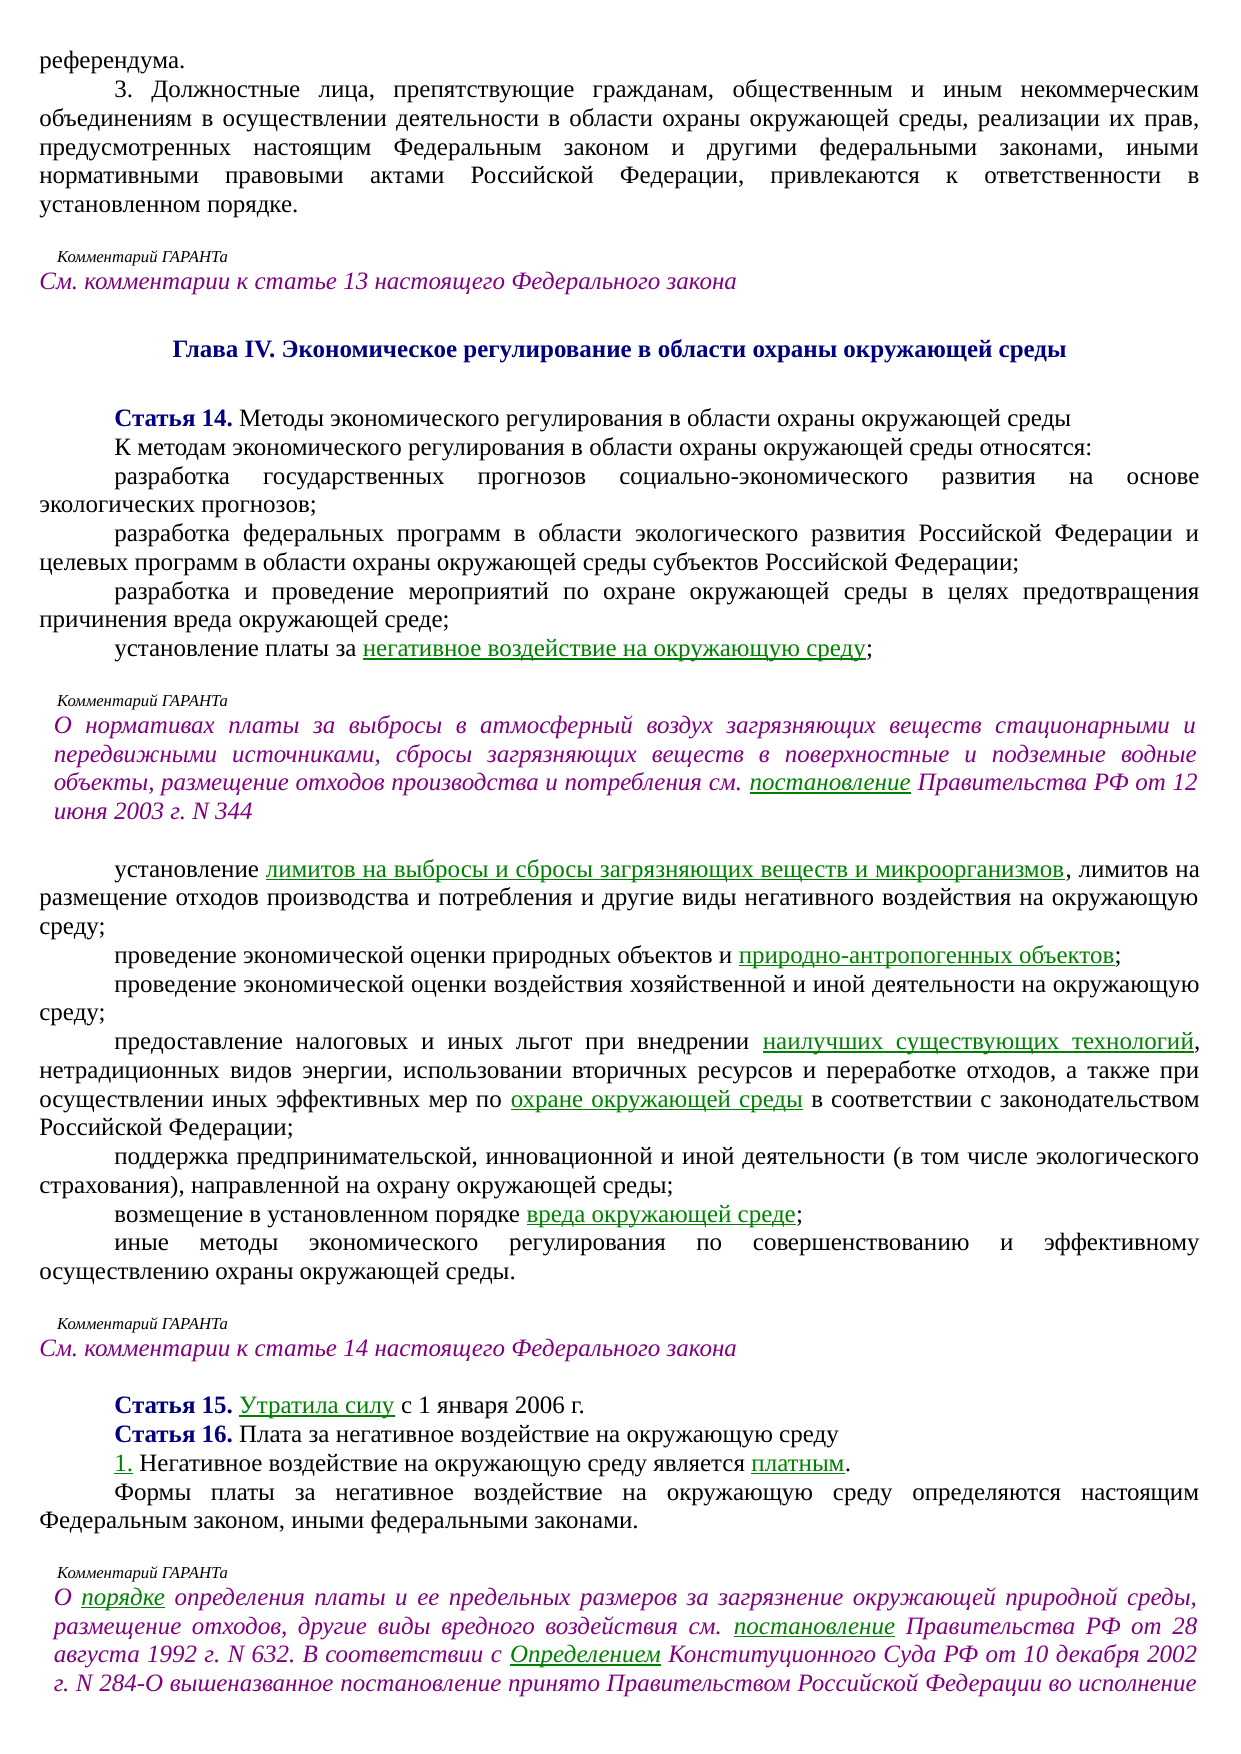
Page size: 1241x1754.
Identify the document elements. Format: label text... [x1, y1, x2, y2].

text разработка государственных прогнозов социально-экономического развития на основе экологических прогнозов; [39, 461, 1200, 518]
text 3. Должностные лица, препятствующие гражданам, общественным и иным некоммерческим объединениям в осуществлении деятельности в области охраны окружающей среды, реализации их прав, предусмотренных настоящим Федеральным законом и другими федеральными законами, иными нормативными правовыми актами Российской Федерации, привлекаются к ответственности в установленном порядке. [39, 74, 1200, 218]
text Комментарий ГАРАНТа [57, 691, 1200, 710]
text проведение экономической оценки природных объектов и природно-антропогенных объектов; [39, 940, 1200, 969]
text Формы платы за негативное воздействие на окружающую среду определяются настоящим Федеральным законом, иными федеральными законами. [39, 1477, 1200, 1534]
text Глава IV. Экономическое регулирование в области охраны окружающей среды [39, 334, 1200, 363]
text Комментарий ГАРАНТа [57, 1563, 1200, 1582]
text См. комментарии к статье 14 настоящего Федерального закона [39, 1333, 1200, 1362]
text Комментарий ГАРАНТа [57, 247, 1200, 266]
text разработка и проведение мероприятий по охране окружающей среды в целях предотвращения причинения вреда окружающей среде; [39, 576, 1200, 633]
text К методам экономического регулирования в области охраны окружающей среды относятся: [39, 432, 1200, 461]
text предоставление налоговых и иных льгот при внедрении наилучших существующих технологий, нетрадиционных видов энергии, использовании вторичных ресурсов и переработке отходов, а также при осуществлении иных эффективных мер по охране окружающей среды в соответствии с законодательством Российской Федерации; [39, 1026, 1200, 1141]
text См. комментарии к статье 13 настоящего Федерального закона [39, 266, 1200, 294]
text Статья 15. Утратила силу с 1 января 2006 г. [114, 1390, 1200, 1419]
text О нормативах платы за выбросы в атмосферный воздух загрязняющих веществ стационарными и передвижными источниками, сбросы загрязняющих веществ в поверхностные и подземные водные объекты, размещение отходов производства и потребления см. постановление Правительства РФ от 12 июня 2003 г. N 344 [53, 710, 1200, 825]
text поддержка предпринимательской, инновационной и иной деятельности (в том числе экологического страхования), направленной на охрану окружающей среды; [39, 1141, 1200, 1199]
text установление лимитов на выбросы и сбросы загрязняющих веществ и микроорганизмов, лимитов на размещение отходов производства и потребления и другие виды негативного воздействия на окружающую среду; [39, 854, 1200, 940]
text установление платы за негативное воздействие на окружающую среду; [39, 633, 1200, 662]
text Статья 14. Методы экономического регулирования в области охраны окружающей среды [114, 403, 1200, 432]
text Комментарий ГАРАНТа [57, 1314, 1200, 1333]
text разработка федеральных программ в области экологического развития Российской Федерации и целевых программ в области охраны окружающей среды субъектов Российской Федерации; [39, 518, 1200, 576]
text возмещение в установленном порядке вреда окружающей среде; [39, 1199, 1200, 1227]
text О порядке определения платы и ее предельных размеров за загрязнение окружающей природной среды, размещение отходов, другие виды вредного воздействия см. постановление Правительства РФ от 28 августа 1992 г. N 632. В соответствии с Определением Конституционного Суда РФ от 10 декабря 2002 г. N 284-О вышеназванное постановление принято Правительством Российской Федерации во исполнение [53, 1582, 1200, 1697]
text проведение экономической оценки воздействия хозяйственной и иной деятельности на окружающую среду; [39, 969, 1200, 1026]
text иные методы экономического регулирования по совершенствованию и эффективному осуществлению охраны окружающей среды. [39, 1227, 1200, 1285]
text референдума. [39, 45, 1200, 74]
text Статья 16. Плата за негативное воздействие на окружающую среду [114, 1419, 1200, 1448]
text 1. Негативное воздействие на окружающую среду является платным. [39, 1448, 1200, 1477]
